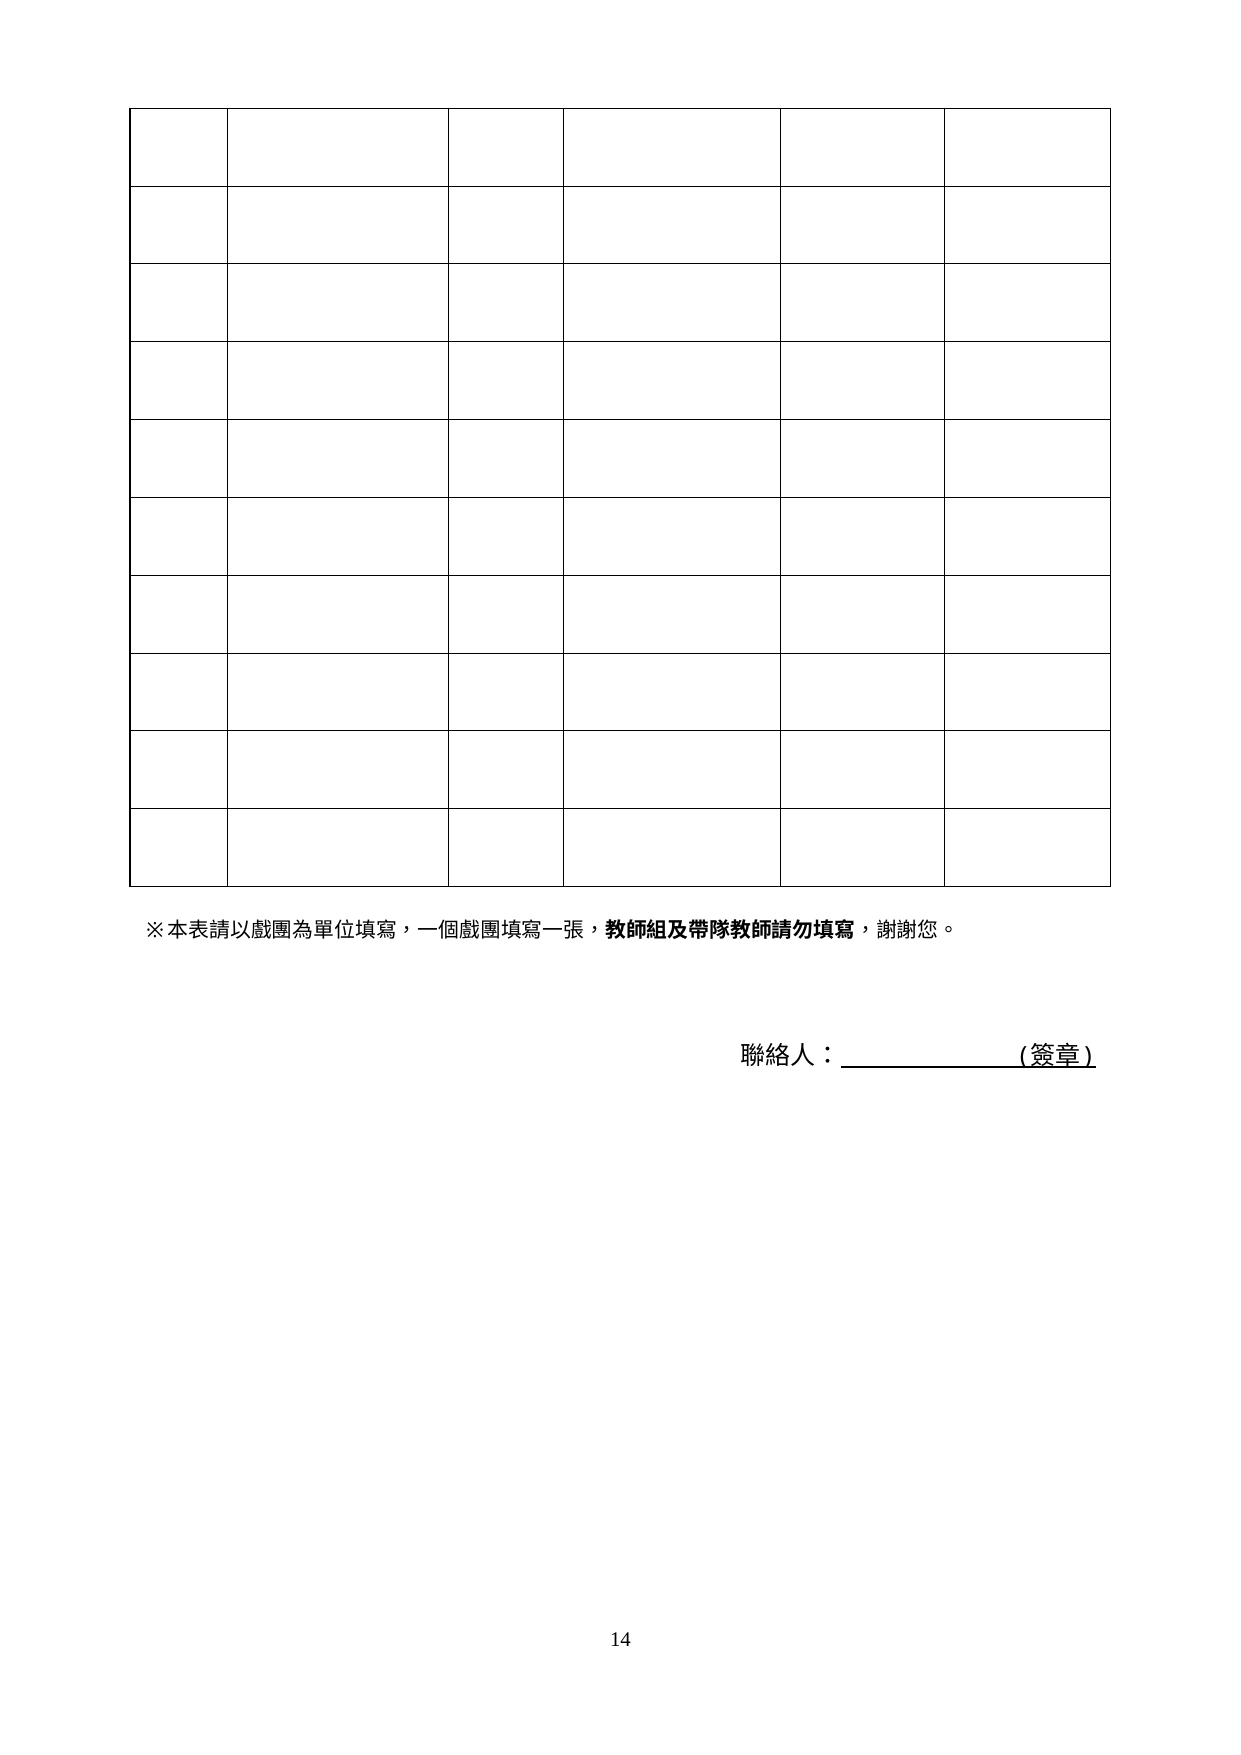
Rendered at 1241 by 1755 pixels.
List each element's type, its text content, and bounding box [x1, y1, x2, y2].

table_cell [228, 420, 448, 497]
table_cell [228, 109, 448, 186]
table_cell [449, 109, 563, 186]
table_cell [228, 264, 448, 341]
table_cell [781, 498, 944, 574]
table_cell [449, 731, 563, 808]
table_cell [228, 187, 448, 263]
table_cell [945, 809, 1110, 886]
table_cell [449, 809, 563, 886]
table_cell [131, 654, 227, 730]
table_cell [449, 187, 563, 263]
table_cell [945, 731, 1110, 808]
table_cell [781, 731, 944, 808]
table_cell [945, 576, 1110, 652]
table_cell [228, 654, 448, 730]
table_cell [945, 109, 1110, 186]
table_cell [449, 576, 563, 652]
table_cell [564, 187, 780, 263]
table_cell [449, 264, 563, 341]
table_cell [781, 809, 944, 886]
table_cell [564, 731, 780, 808]
table_cell [945, 264, 1110, 341]
table_cell [945, 498, 1110, 574]
table_cell [781, 264, 944, 341]
table_cell [781, 187, 944, 263]
table_cell [131, 264, 227, 341]
table_cell [564, 109, 780, 186]
table_cell [945, 342, 1110, 419]
table_cell [945, 187, 1110, 263]
table_cell [564, 576, 780, 652]
table_cell [131, 576, 227, 652]
table_cell [228, 731, 448, 808]
table_cell [131, 109, 227, 186]
table_cell [564, 264, 780, 341]
table_cell [228, 342, 448, 419]
table_cell [131, 809, 227, 886]
table_cell [449, 654, 563, 730]
table_cell [564, 342, 780, 419]
text 聯絡人： (簽章) [130, 1012, 1110, 1074]
text ※本表請以戲團為單位填寫，一個戲團填寫一張，教師組及帶隊教師請勿填寫，謝謝您。 [130, 887, 1110, 949]
table_cell [564, 654, 780, 730]
table_cell [945, 654, 1110, 730]
table_cell [228, 576, 448, 652]
table_cell [564, 498, 780, 574]
table_cell [945, 420, 1110, 497]
table_cell [449, 498, 563, 574]
table_cell [449, 342, 563, 419]
table_cell [449, 420, 563, 497]
table_cell [131, 498, 227, 574]
table_cell [228, 498, 448, 574]
table_cell [781, 576, 944, 652]
table_cell [781, 342, 944, 419]
table_cell [564, 809, 780, 886]
table_cell [781, 654, 944, 730]
table_cell [564, 420, 780, 497]
table_cell [131, 342, 227, 419]
table_cell [781, 109, 944, 186]
table_cell [131, 731, 227, 808]
table_cell [131, 187, 227, 263]
table_cell [781, 420, 944, 497]
table_cell [131, 420, 227, 497]
table_cell [228, 809, 448, 886]
